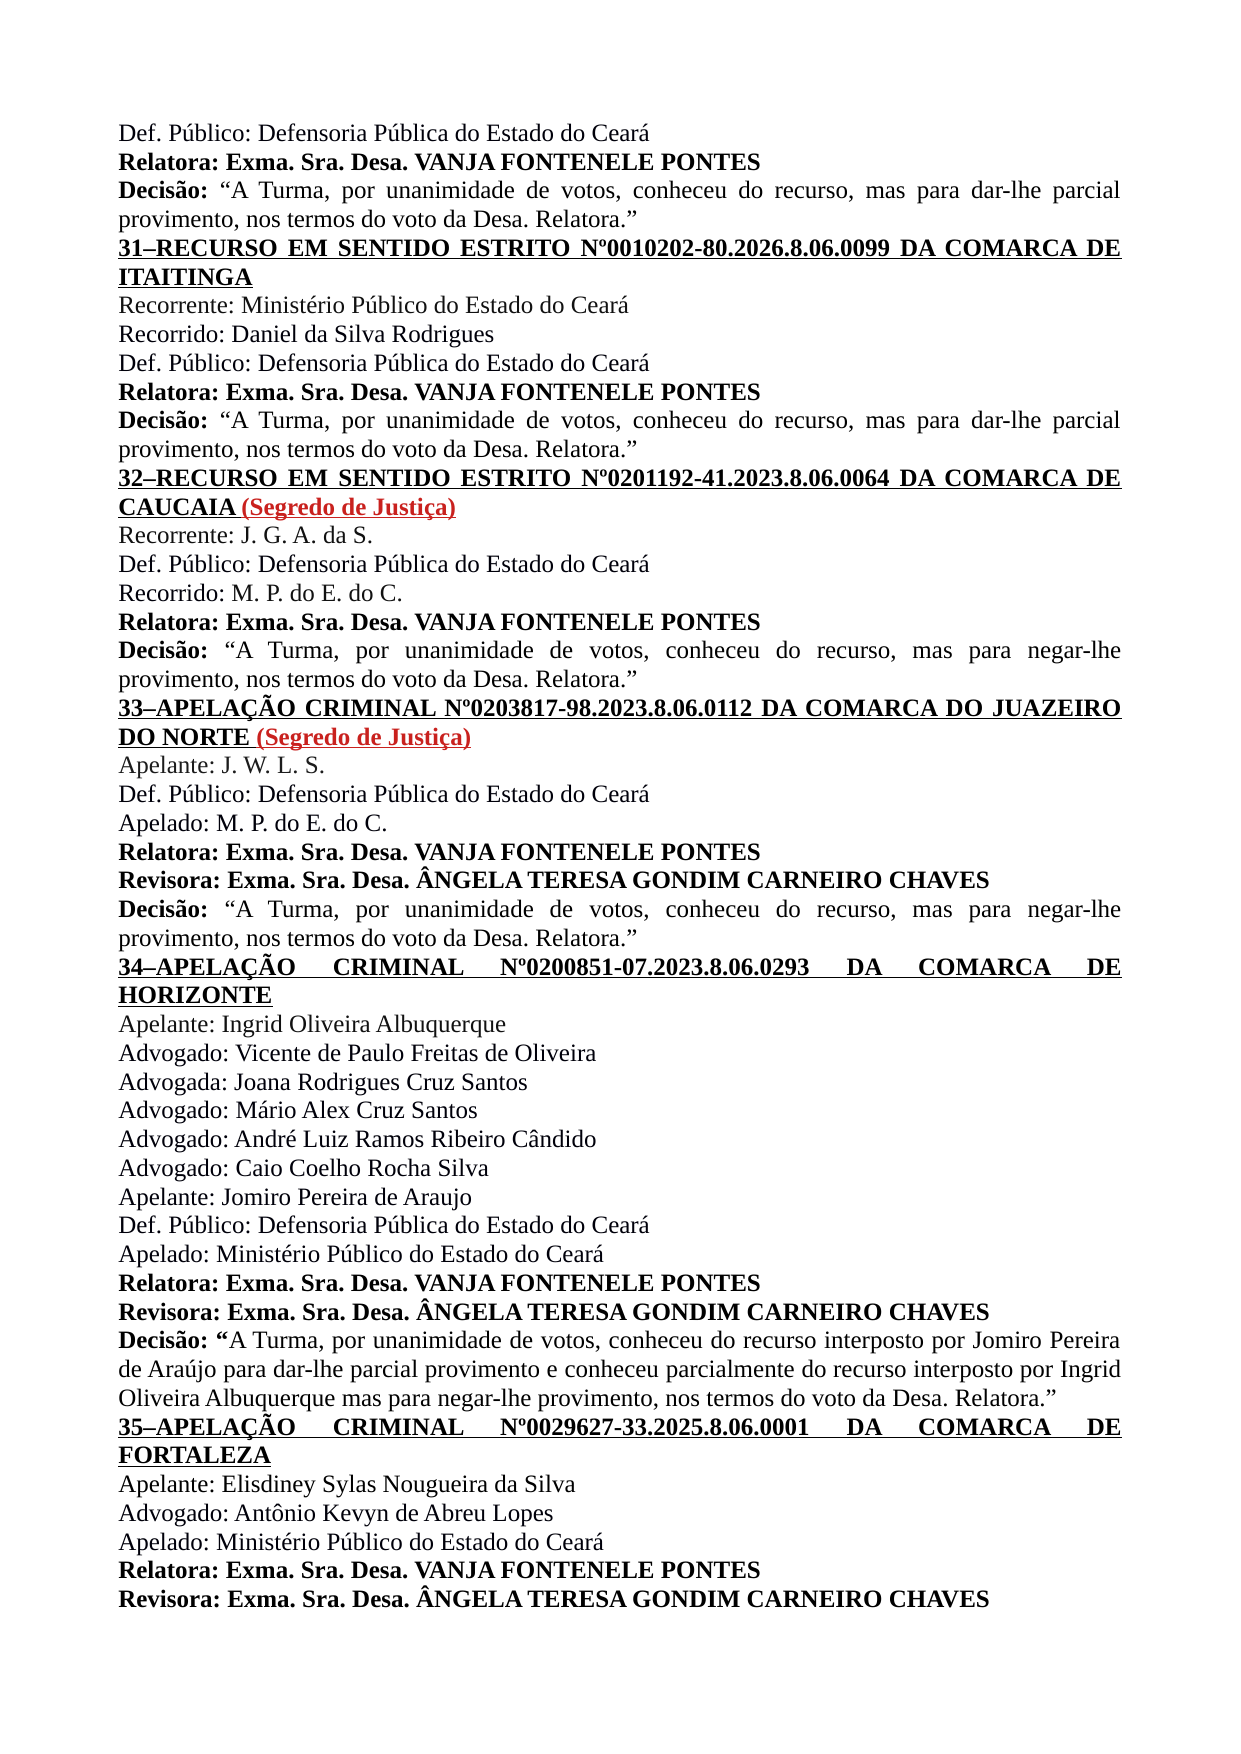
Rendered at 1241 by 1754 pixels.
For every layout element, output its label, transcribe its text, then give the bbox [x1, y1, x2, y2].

text 35–APELAÇÃO CRIMINAL Nº0029627-33.2025.8.06.0001 DA COMARCA DE [118, 1412, 1122, 1437]
text Apelante: Ingrid Oliveira Albuquerque [118, 1009, 1122, 1038]
text Recorrido: Daniel da Silva Rodrigues [118, 319, 1122, 348]
text Apelado: Ministério Público do Estado do Ceará [118, 1239, 1122, 1268]
text 31–RECURSO EM SENTIDO ESTRITO Nº0010202-80.2026.8.06.0099 DA COMARCA DE [118, 233, 1122, 258]
text 34–APELAÇÃO CRIMINAL Nº0200851-07.2023.8.06.0293 DA COMARCA DE [118, 952, 1122, 977]
text Apelado: M. P. do E. do C. [118, 808, 1122, 837]
text Advogado: André Luiz Ramos Ribeiro Cândido [118, 1124, 1122, 1153]
text Apelante: J. W. L. S. [118, 751, 1122, 779]
text Revisora: Exma. Sra. Desa. ÂNGELA TERESA GONDIM CARNEIRO CHAVES [118, 1584, 1122, 1613]
text Relatora: Exma. Sra. Desa. VANJA FONTENELE PONTES [118, 837, 1122, 866]
text CAUCAIA (Segredo de Justiça) [118, 489, 1122, 521]
text Decisão: “A Turma, por unanimidade de votos, conheceu do recurso interposto por Jomiro Pereira de Araújo para dar-lhe parcial provimento e conheceu parcialmente do recurso interposto por Ingrid Oliveira Albuquerque mas para negar-lhe provimento, nos termos do voto da Desa. Relatora.” [118, 1326, 1122, 1412]
text Def. Público: Defensoria Pública do Estado do Ceará [118, 118, 1122, 147]
text DO NORTE (Segredo de Justiça) [118, 719, 1122, 751]
text Apelante: Elisdiney Sylas Nougueira da Silva [118, 1469, 1122, 1498]
text Decisão: “A Turma, por unanimidade de votos, conheceu do recurso, mas para negar-lhe provimento, nos termos do voto da Desa. Relatora.” [118, 636, 1122, 693]
text Def. Público: Defensoria Pública do Estado do Ceará [118, 1211, 1122, 1239]
text Def. Público: Defensoria Pública do Estado do Ceará [118, 779, 1122, 808]
text Decisão: “A Turma, por unanimidade de votos, conheceu do recurso, mas para dar-lhe parcial provimento, nos termos do voto da Desa. Relatora.” [118, 406, 1122, 463]
text Revisora: Exma. Sra. Desa. ÂNGELA TERESA GONDIM CARNEIRO CHAVES [118, 1297, 1122, 1326]
text Def. Público: Defensoria Pública do Estado do Ceará [118, 348, 1122, 377]
text 33–APELAÇÃO CRIMINAL Nº0203817-98.2023.8.06.0112 DA COMARCA DO JUAZEIRO [118, 693, 1122, 718]
text Advogado: Caio Coelho Rocha Silva [118, 1153, 1122, 1182]
text FORTALEZA [118, 1438, 1122, 1469]
text Relatora: Exma. Sra. Desa. VANJA FONTENELE PONTES [118, 607, 1122, 636]
text Apelado: Ministério Público do Estado do Ceará [118, 1527, 1122, 1556]
text Advogada: Joana Rodrigues Cruz Santos [118, 1067, 1122, 1096]
text Relatora: Exma. Sra. Desa. VANJA FONTENELE PONTES [118, 1268, 1122, 1297]
text Revisora: Exma. Sra. Desa. ÂNGELA TERESA GONDIM CARNEIRO CHAVES [118, 866, 1122, 894]
text Advogado: Vicente de Paulo Freitas de Oliveira [118, 1038, 1122, 1067]
text Decisão: “A Turma, por unanimidade de votos, conheceu do recurso, mas para negar-lhe provimento, nos termos do voto da Desa. Relatora.” [118, 894, 1122, 952]
text Relatora: Exma. Sra. Desa. VANJA FONTENELE PONTES [118, 147, 1122, 176]
text Recorrido: M. P. do E. do C. [118, 578, 1122, 607]
text Apelante: Jomiro Pereira de Araujo [118, 1182, 1122, 1211]
text 32–RECURSO EM SENTIDO ESTRITO Nº0201192-41.2023.8.06.0064 DA COMARCA DE [118, 463, 1122, 488]
text Advogado: Mário Alex Cruz Santos [118, 1096, 1122, 1124]
text Advogado: Antônio Kevyn de Abreu Lopes [118, 1498, 1122, 1527]
text Decisão: “A Turma, por unanimidade de votos, conheceu do recurso, mas para dar-lhe parcial provimento, nos termos do voto da Desa. Relatora.” [118, 176, 1122, 233]
text Def. Público: Defensoria Pública do Estado do Ceará [118, 549, 1122, 578]
text Relatora: Exma. Sra. Desa. VANJA FONTENELE PONTES [118, 377, 1122, 406]
text Relatora: Exma. Sra. Desa. VANJA FONTENELE PONTES [118, 1556, 1122, 1584]
text ITAITINGA [118, 259, 1122, 291]
text Recorrente: J. G. A. da S. [118, 521, 1122, 549]
text HORIZONTE [118, 978, 1122, 1009]
text Recorrente: Ministério Público do Estado do Ceará [118, 291, 1122, 319]
